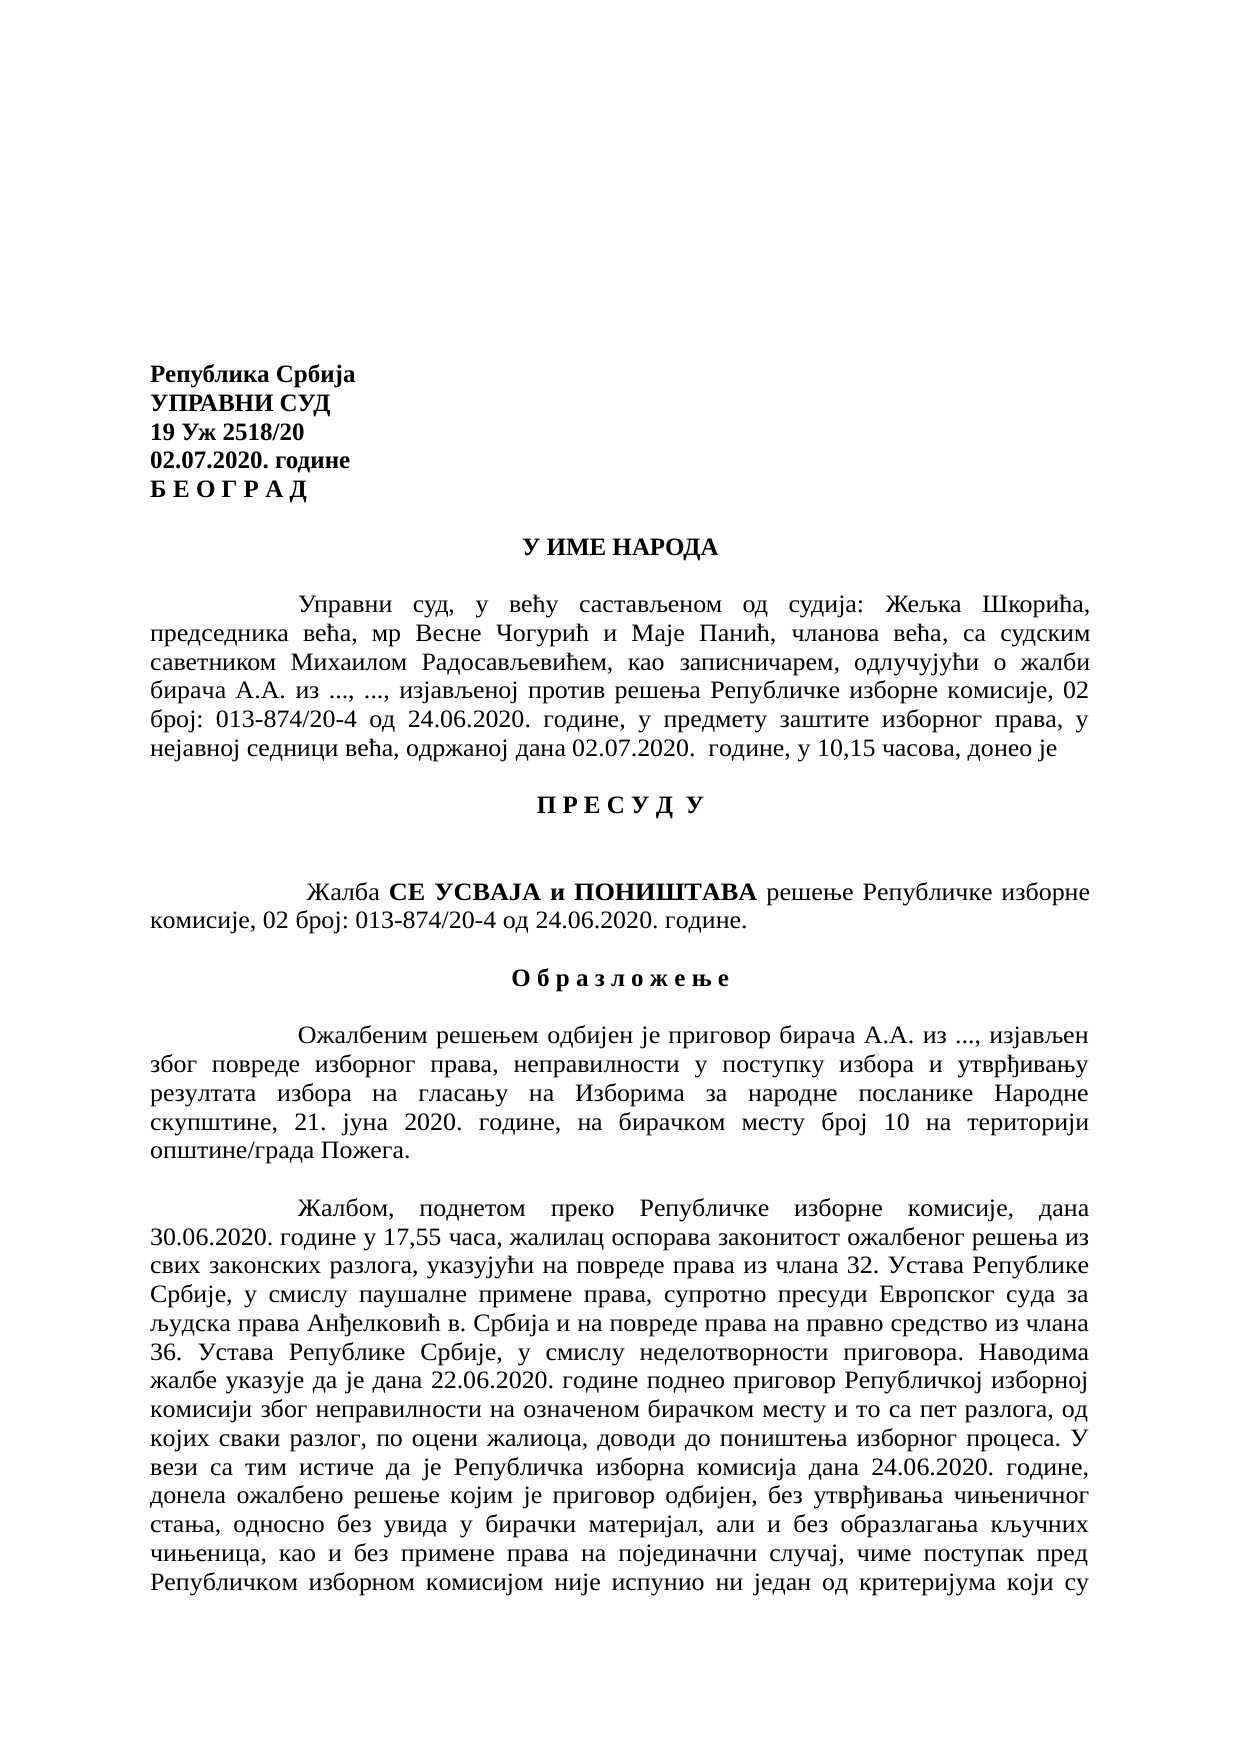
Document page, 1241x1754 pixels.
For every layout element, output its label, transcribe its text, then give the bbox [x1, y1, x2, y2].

text 19 Уж 2518/20 [150, 417, 1090, 445]
text Жалба СЕ УСВАЈА и ПОНИШТАВА решење Републичке изборне комисије, 02 број: 013-874/20-4 од 24.06.2020. године. [150, 877, 1090, 934]
text П Р Е С У Д У [150, 790, 1090, 819]
text У ИМЕ НАРОДА [150, 532, 1090, 560]
text Жалбом, поднетом преко Републичке изборне комисије, дана 30.06.2020. године у 17,55 часа, жалилац оспорава законитост ожалбеног решења из свих законских разлога, указујући на повреде права из члана 32. Устава Републике Србије, у смислу паушалне примене права, супротно пресуди Европског суда за људска права Анђелковић в. Србија и на повреде права на правно средство из члана 36. Устава Републике Србије, у смислу неделотворности приговора. Наводима жалбе указује да је дана 22.06.2020. године поднео приговор Републичкој изборној комисији због неправилности на означеном бирачком месту и то са пет разлога, од којих сваки разлог, по оцени жалиоца, доводи до поништења изборног процеса. У вези са тим истиче да је Републичка изборна комисија дана 24.06.2020. године, донела ожалбено решење којим је приговор одбијен, без утврђивања чињеничног стања, односно без увида у бирачки материјал, али и без образлагања кључних чињеница, као и без примене права на појединачни случај, чиме поступак пред Републичком изборном комисијом није испунио ни један од критеријума који су [150, 1193, 1090, 1595]
text Управни суд, у већу састављеном од судија: Жељка Шкорића, председника већа, мр Весне Чогурић и Маје Панић, чланова већа, са судским саветником Михаилом Радосављевићем, као записничарем, одлучујући о жалби бирача A.A. из ..., ..., изјављеној против решења Републичке изборне комисије, 02 број: 013-874/20-4 од 24.06.2020. године, у предмету заштите изборног права, у нејавној седници већа, одржаној дана 02.07.2020. године, у 10,15 часова, донео је [150, 589, 1090, 762]
text Ожалбеним решењем одбијен је приговор бирача A.A. из ..., изјављен због повреде изборног права, неправилности у поступку избора и утврђивању резултата избора на гласању на Изборима за народне посланике Народне скупштине, 21. јуна 2020. године, на бирачком месту број 10 на територији општине/града Пожега. [150, 1020, 1090, 1164]
text О б р а з л о ж е њ е [150, 963, 1090, 992]
text 02.07.2020. године [150, 445, 1090, 474]
text Б Е О Г Р А Д [150, 474, 1090, 503]
text УПРАВНИ СУД [150, 388, 1090, 417]
text Република Србија [150, 148, 1090, 388]
